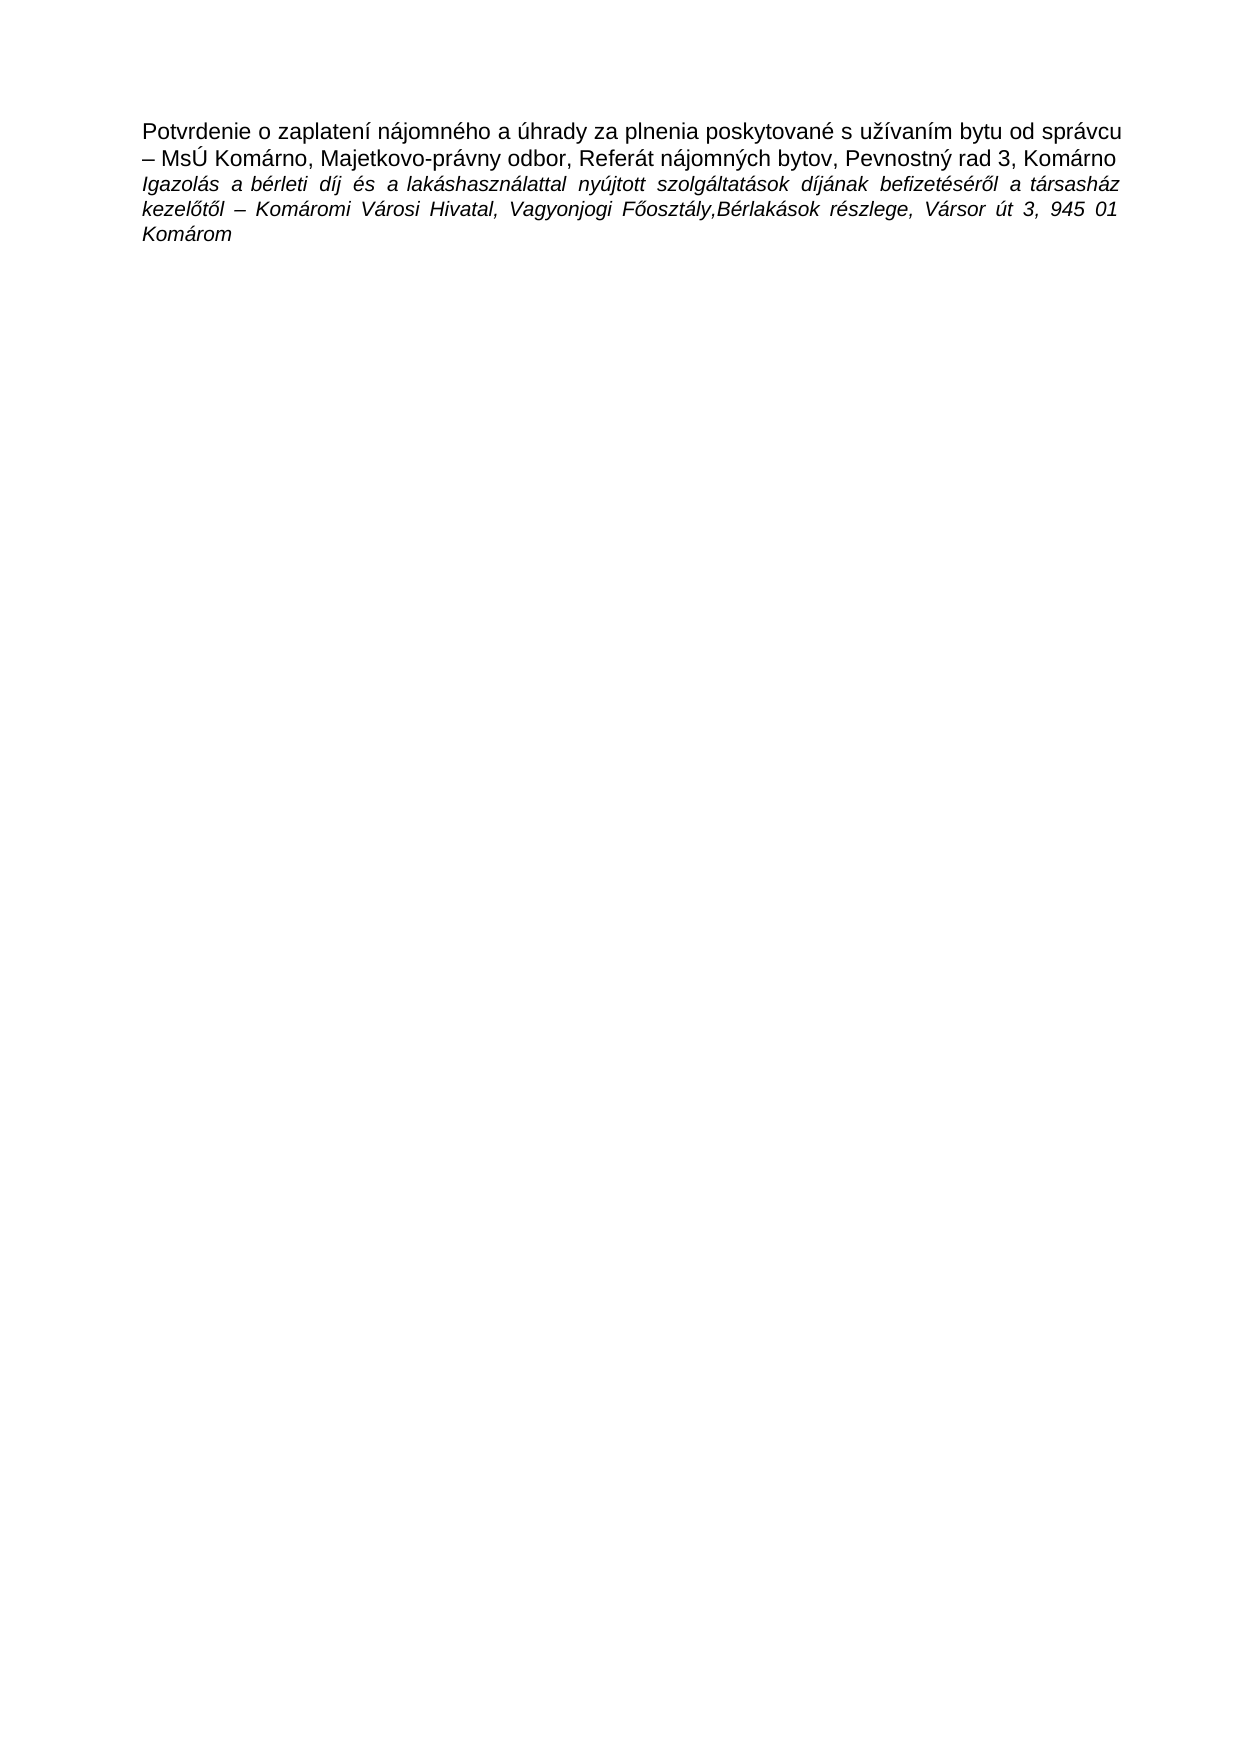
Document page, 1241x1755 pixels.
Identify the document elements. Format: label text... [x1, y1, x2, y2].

text Potvrdenie o zaplatení nájomného a úhrady za plnenia poskytované s užívaním bytu od správcu – MsÚ Komárno, Majetkovo-právny odbor, Referát nájomných bytov, Pevnostný rad 3, Komárno [142, 118, 1122, 171]
text Igazolás a bérleti díj és a lakáshasználattal nyújtott szolgáltatások díjának befizetéséről a társasház kezelőtől – Komáromi Városi Hivatal, Vagyonjogi Főosztály,Bérlakások részlege, Vársor út 3, 945 01 Komárom [142, 171, 1122, 246]
